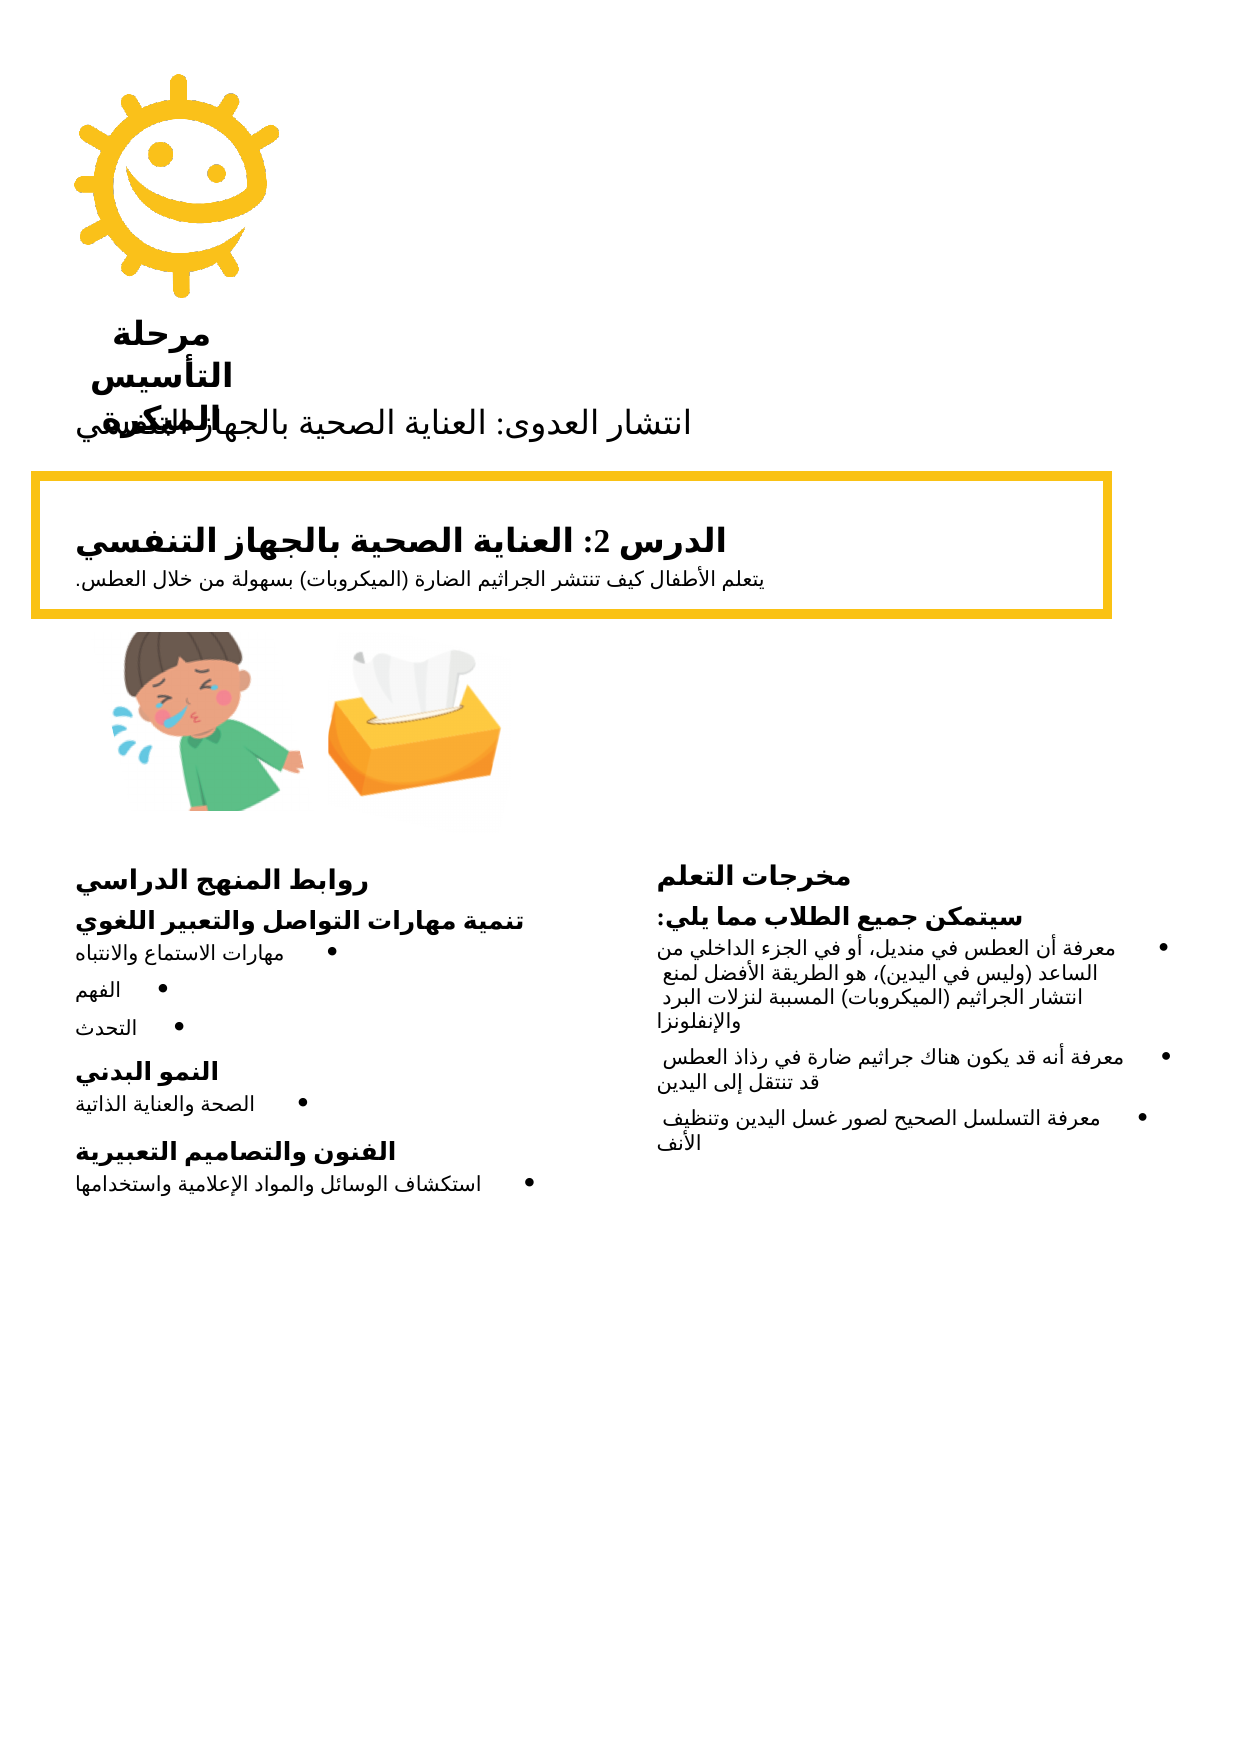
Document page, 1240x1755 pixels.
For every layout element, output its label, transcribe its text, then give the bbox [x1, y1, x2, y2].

list الفهم [75, 978, 546, 1003]
subtitle الدرس 2: العناية الصحية بالجهاز التنفسي [75, 521, 1103, 559]
list معرفة أن العطس في منديل، أو في الجزء الداخلي من الساعد (وليس في اليدين)، هو الطريقة الأفضل لمنع انتشار الجراثيم (الميكروبات) المسببة لنزلات البرد والإنفلونزا [657, 936, 1164, 1032]
text يتعلم الأطفال كيف تنتشر الجراثيم الضارة (الميكروبات) بسهولة من خلال العطس. [75, 567, 1103, 591]
subtitle تنمية مهارات التواصل والتعبير اللغوي [75, 906, 583, 934]
list مهارات الاستماع والانتباه [75, 940, 546, 965]
subtitle الفنون والتصاميم التعبيرية [75, 1137, 583, 1166]
list معرفة التسلسل الصحيح لصور غسل اليدين وتنظيف الأنف [657, 1106, 1164, 1154]
subtitle روابط المنهج الدراسي [75, 864, 583, 896]
subtitle مخرجات التعلم [657, 860, 1164, 891]
list استكشاف الوسائل والمواد الإعلامية واستخدامها [75, 1171, 546, 1196]
list الصحة والعناية الذاتية [75, 1091, 546, 1116]
subtitle سيتمكن جميع الطلاب مما يلي: [657, 902, 1164, 930]
subtitle النمو البدني [75, 1057, 583, 1086]
list معرفة أنه قد يكون هناك جراثيم ضارة في رذاذ العطس قد تنتقل إلى اليدين [657, 1045, 1164, 1093]
subtitle انتشار العدوى: العناية الصحية بالجهاز التنفسي [75, 403, 1107, 441]
list التحدث [75, 1015, 546, 1040]
